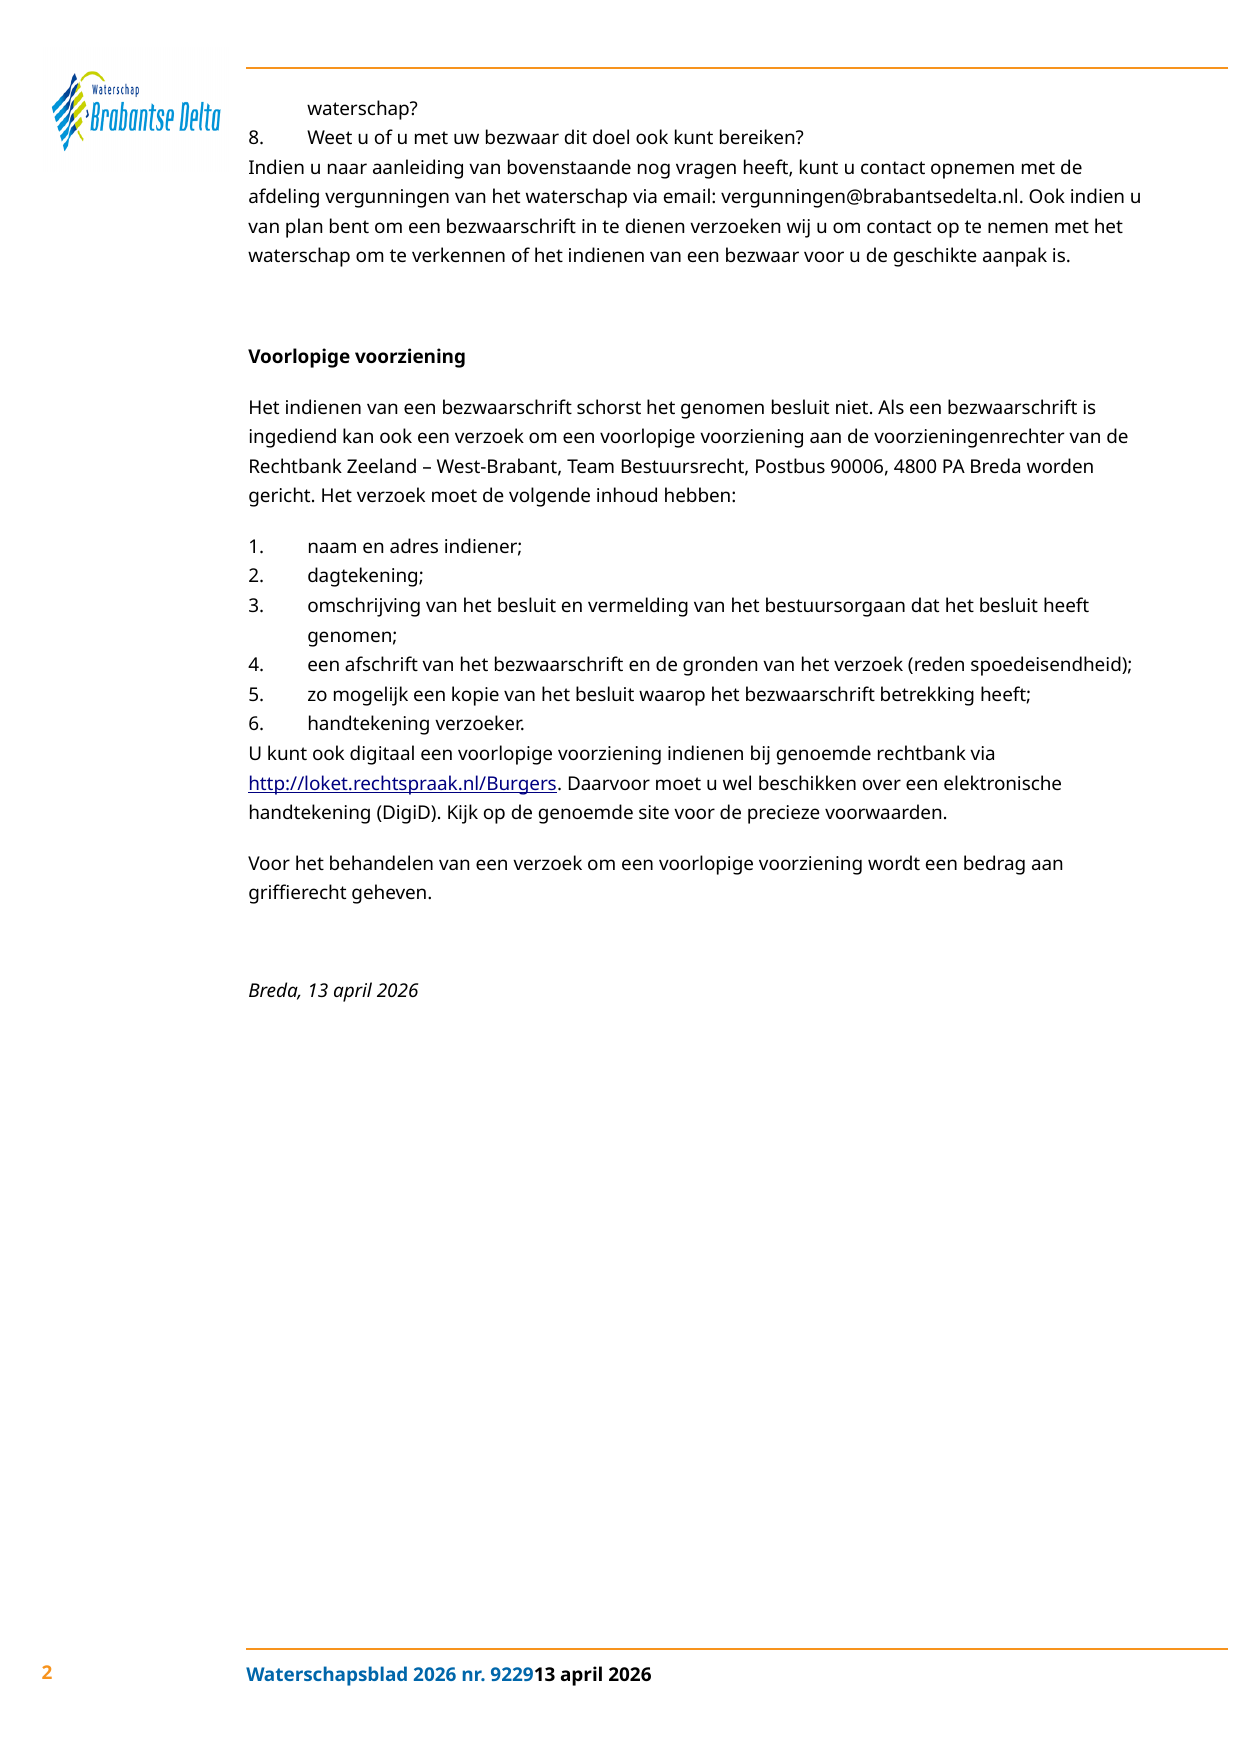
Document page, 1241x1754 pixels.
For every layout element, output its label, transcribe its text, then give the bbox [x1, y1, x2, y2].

list omschrijving van het besluit en vermelding van het bestuursorgaan dat het besluit heeft genomen; [248, 592, 1152, 648]
picture [41, 47, 231, 172]
text Het indienen van een bezwaarschrift schorst het genomen besluit niet. Als een bezwaarschrift is ingediend kan ook een verzoek om een voorlopige voorziening aan de voorzieningenrechter van de Rechtbank Zeeland – West-Brabant, Team Bestuursrecht, Postbus 90006, 4800 PA Breda worden gericht. Het verzoek moet de volgende inhoud hebben: [248, 394, 1152, 508]
text Indien u naar aanleiding van bovenstaande nog vragen heeft, kunt u contact opnemen met de afdeling vergunningen van het waterschap via email: vergunningen@brabantsedelta.nl. Ook indien u van plan bent om een bezwaarschrift in te dienen verzoeken wij u om contact op te nemen met het waterschap om te verkennen of het indienen van een bezwaar voor u de geschikte aanpak is. [248, 154, 1152, 268]
list naam en adres indiener; [248, 533, 1152, 559]
list Weet u of u met uw bezwaar dit doel ook kunt bereiken? [248, 124, 1152, 150]
list dagtekening; [248, 563, 1152, 588]
text Voorlopige voorziening [248, 343, 1152, 369]
text U kunt ook digitaal een voorlopige voorziening indienen bij genoemde rechtbank via http://loket.rechtspraak.nl/Burgers. Daarvoor moet u wel beschikken over een elektronische handtekening (DigiD). Kijk op de genoemde site voor de precieze voorwaarden. [248, 740, 1152, 825]
text Voor het behandelen van een verzoek om een voorlopige voorziening wordt een bedrag aan griffierecht geheven. [248, 850, 1152, 905]
list waterschap? [248, 95, 1152, 121]
list een afschrift van het bezwaarschrift en de gronden van het verzoek (reden spoedeisendheid); [248, 651, 1152, 677]
list zo mogelijk een kopie van het besluit waarop het bezwaarschrift betrekking heeft; [248, 681, 1152, 707]
list handtekening verzoeker. [248, 711, 1152, 736]
text Breda, 13 april 2026 [248, 978, 1152, 1003]
